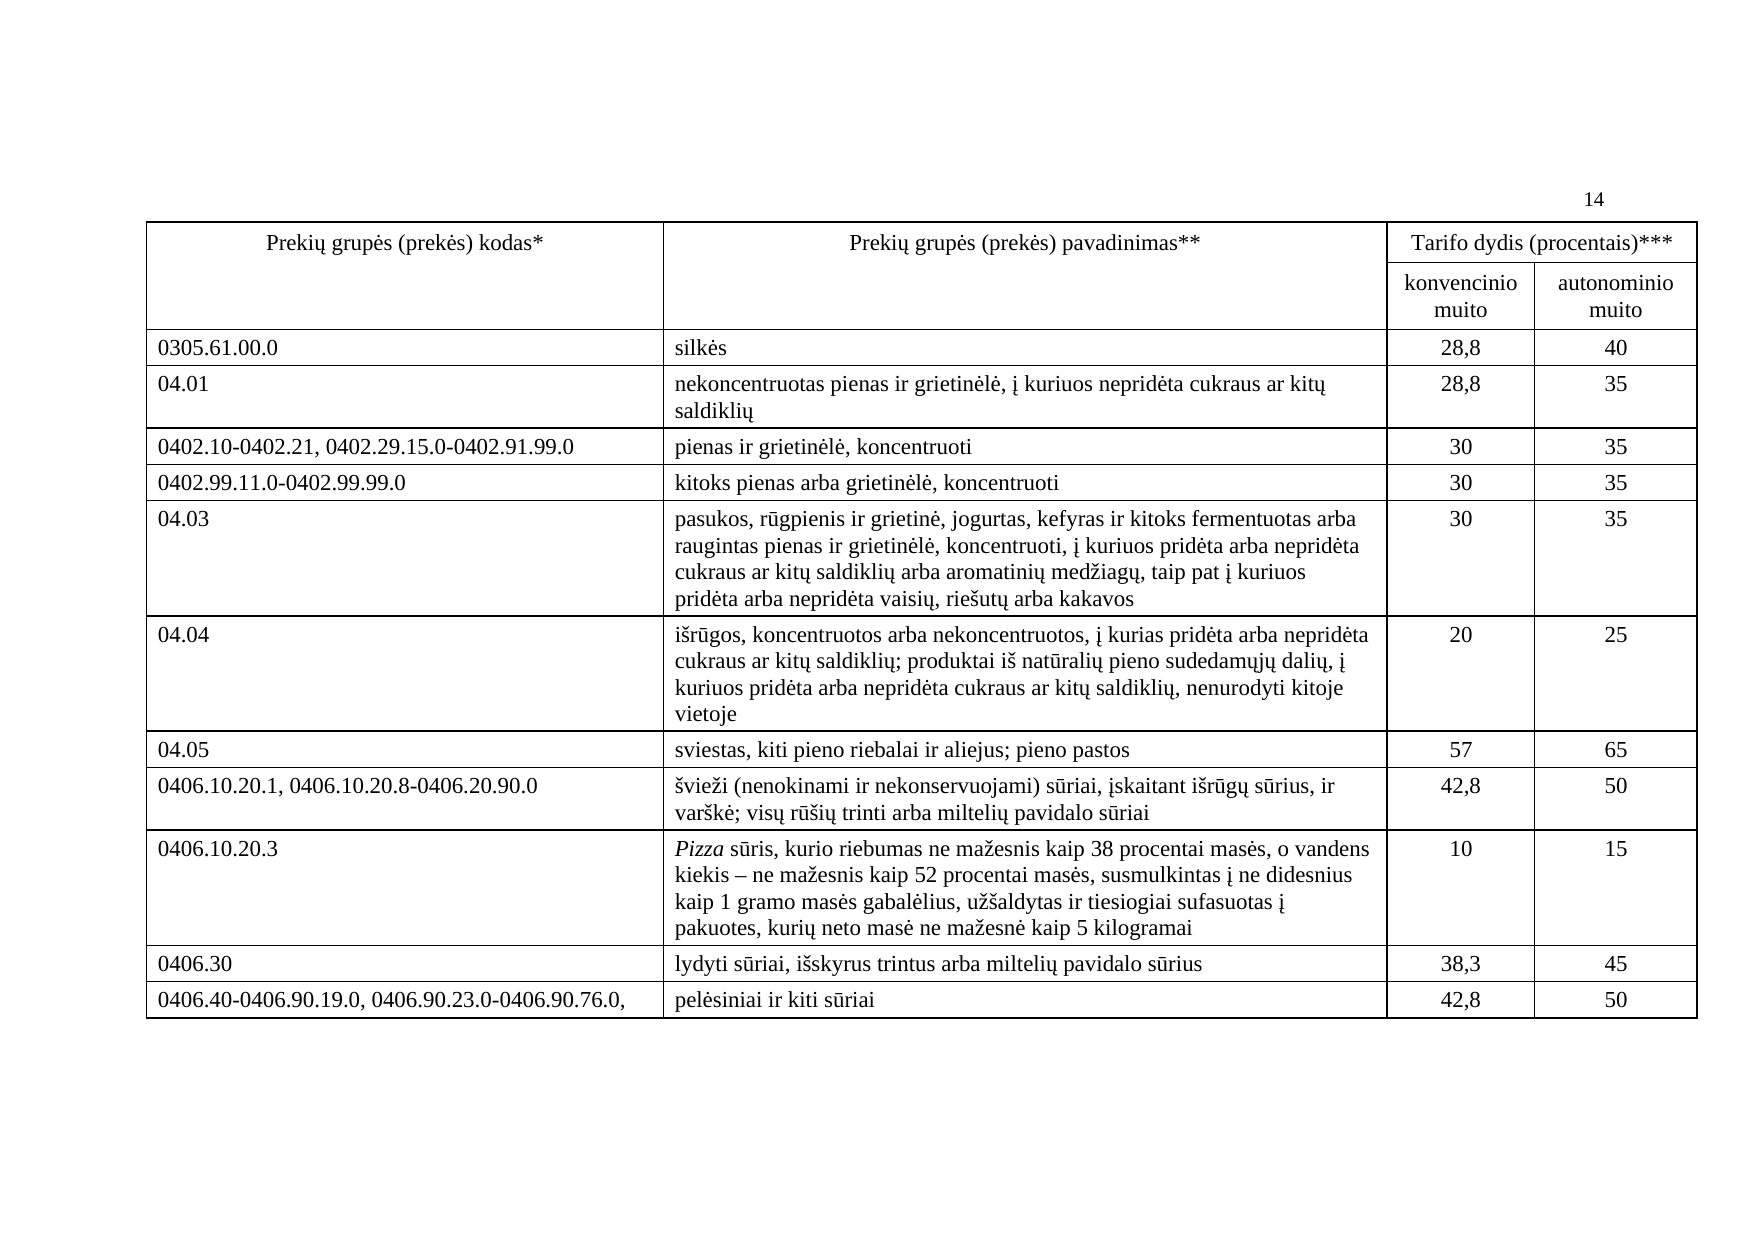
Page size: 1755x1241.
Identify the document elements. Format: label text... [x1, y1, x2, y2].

table_cell 04.01 [147, 366, 663, 427]
table_cell 04.05 [147, 732, 663, 767]
table_cell Pizza sūris, kurio riebumas ne mažesnis kaip 38 procentai masės, o vandens kiekis – ne mažesnis kaip 52 procentai masės, susmulkintas į ne didesnius kaip 1 gramo masės gabalėlius, užšaldytas ir tiesiogiai sufasuotas į pakuotes, kurių neto masė ne mažesnė kaip 5 kilogramai [664, 831, 1386, 944]
table_cell silkės [664, 330, 1386, 365]
table_cell 50 [1535, 768, 1696, 829]
table_cell 65 [1535, 732, 1696, 767]
table_cell konvencinio muito [1388, 263, 1534, 328]
table_cell 0406.10.20.3 [147, 831, 663, 944]
table_cell 30 [1388, 465, 1534, 500]
table_cell 30 [1388, 501, 1534, 615]
table_cell 50 [1535, 982, 1696, 1017]
table_header Tarifo dydis (procentais)*** [1388, 223, 1696, 262]
table_cell 42,8 [1388, 768, 1534, 829]
table_cell 42,8 [1388, 982, 1534, 1017]
table_cell 38,3 [1388, 946, 1534, 981]
table_cell 0406.10.20.1, 0406.10.20.8-0406.20.90.0 [147, 768, 663, 829]
table_cell pasukos, rūgpienis ir grietinė, jogurtas, kefyras ir kitoks fermentuotas arba raugintas pienas ir grietinėlė, koncentruoti, į kuriuos pridėta arba nepridėta cukraus ar kitų saldiklių arba aromatinių medžiagų, taip pat į kuriuos pridėta arba nepridėta vaisių, riešutų arba kakavos [664, 501, 1386, 615]
table_cell 35 [1535, 429, 1696, 463]
table_cell 40 [1535, 330, 1696, 365]
table_cell 04.03 [147, 501, 663, 615]
table_cell 20 [1388, 617, 1534, 730]
table_cell 0305.61.00.0 [147, 330, 663, 365]
table_cell lydyti sūriai, išskyrus trintus arba miltelių pavidalo sūrius [664, 946, 1386, 981]
table_cell 35 [1535, 465, 1696, 500]
table_cell 04.04 [147, 617, 663, 730]
table_cell 35 [1535, 501, 1696, 615]
table_cell pelėsiniai ir kiti sūriai [664, 982, 1386, 1017]
table_cell 28,8 [1388, 366, 1534, 427]
table_cell išrūgos, koncentruotos arba nekoncentruotos, į kurias pridėta arba nepridėta cukraus ar kitų saldiklių; produktai iš natūralių pieno sudedamųjų dalių, į kuriuos pridėta arba nepridėta cukraus ar kitų saldiklių, nenurodyti kitoje vietoje [664, 617, 1386, 730]
table_cell 0406.40-0406.90.19.0, 0406.90.23.0-0406.90.76.0, [147, 982, 663, 1017]
table_cell 35 [1535, 366, 1696, 427]
table_header Prekių grupės (prekės) pavadinimas** [664, 223, 1386, 328]
table_cell pienas ir grietinėlė, koncentruoti [664, 429, 1386, 463]
table_cell 0406.30 [147, 946, 663, 981]
table_header Prekių grupės (prekės) kodas* [147, 223, 663, 328]
table_cell 30 [1388, 429, 1534, 463]
table_cell 0402.10-0402.21, 0402.29.15.0-0402.91.99.0 [147, 429, 663, 463]
table_cell sviestas, kiti pieno riebalai ir aliejus; pieno pastos [664, 732, 1386, 767]
table_cell 28,8 [1388, 330, 1534, 365]
table_cell 15 [1535, 831, 1696, 944]
table_cell kitoks pienas arba grietinėlė, koncentruoti [664, 465, 1386, 500]
table_cell švieži (nenokinami ir nekonservuojami) sūriai, įskaitant išrūgų sūrius, ir varškė; visų rūšių trinti arba miltelių pavidalo sūriai [664, 768, 1386, 829]
table_cell autonominio muito [1535, 263, 1696, 328]
table_cell 0402.99.11.0-0402.99.99.0 [147, 465, 663, 500]
table_cell 57 [1388, 732, 1534, 767]
table_cell 45 [1535, 946, 1696, 981]
table_cell 25 [1535, 617, 1696, 730]
table_cell nekoncentruotas pienas ir grietinėlė, į kuriuos nepridėta cukraus ar kitų saldiklių [664, 366, 1386, 427]
table_cell 10 [1388, 831, 1534, 944]
